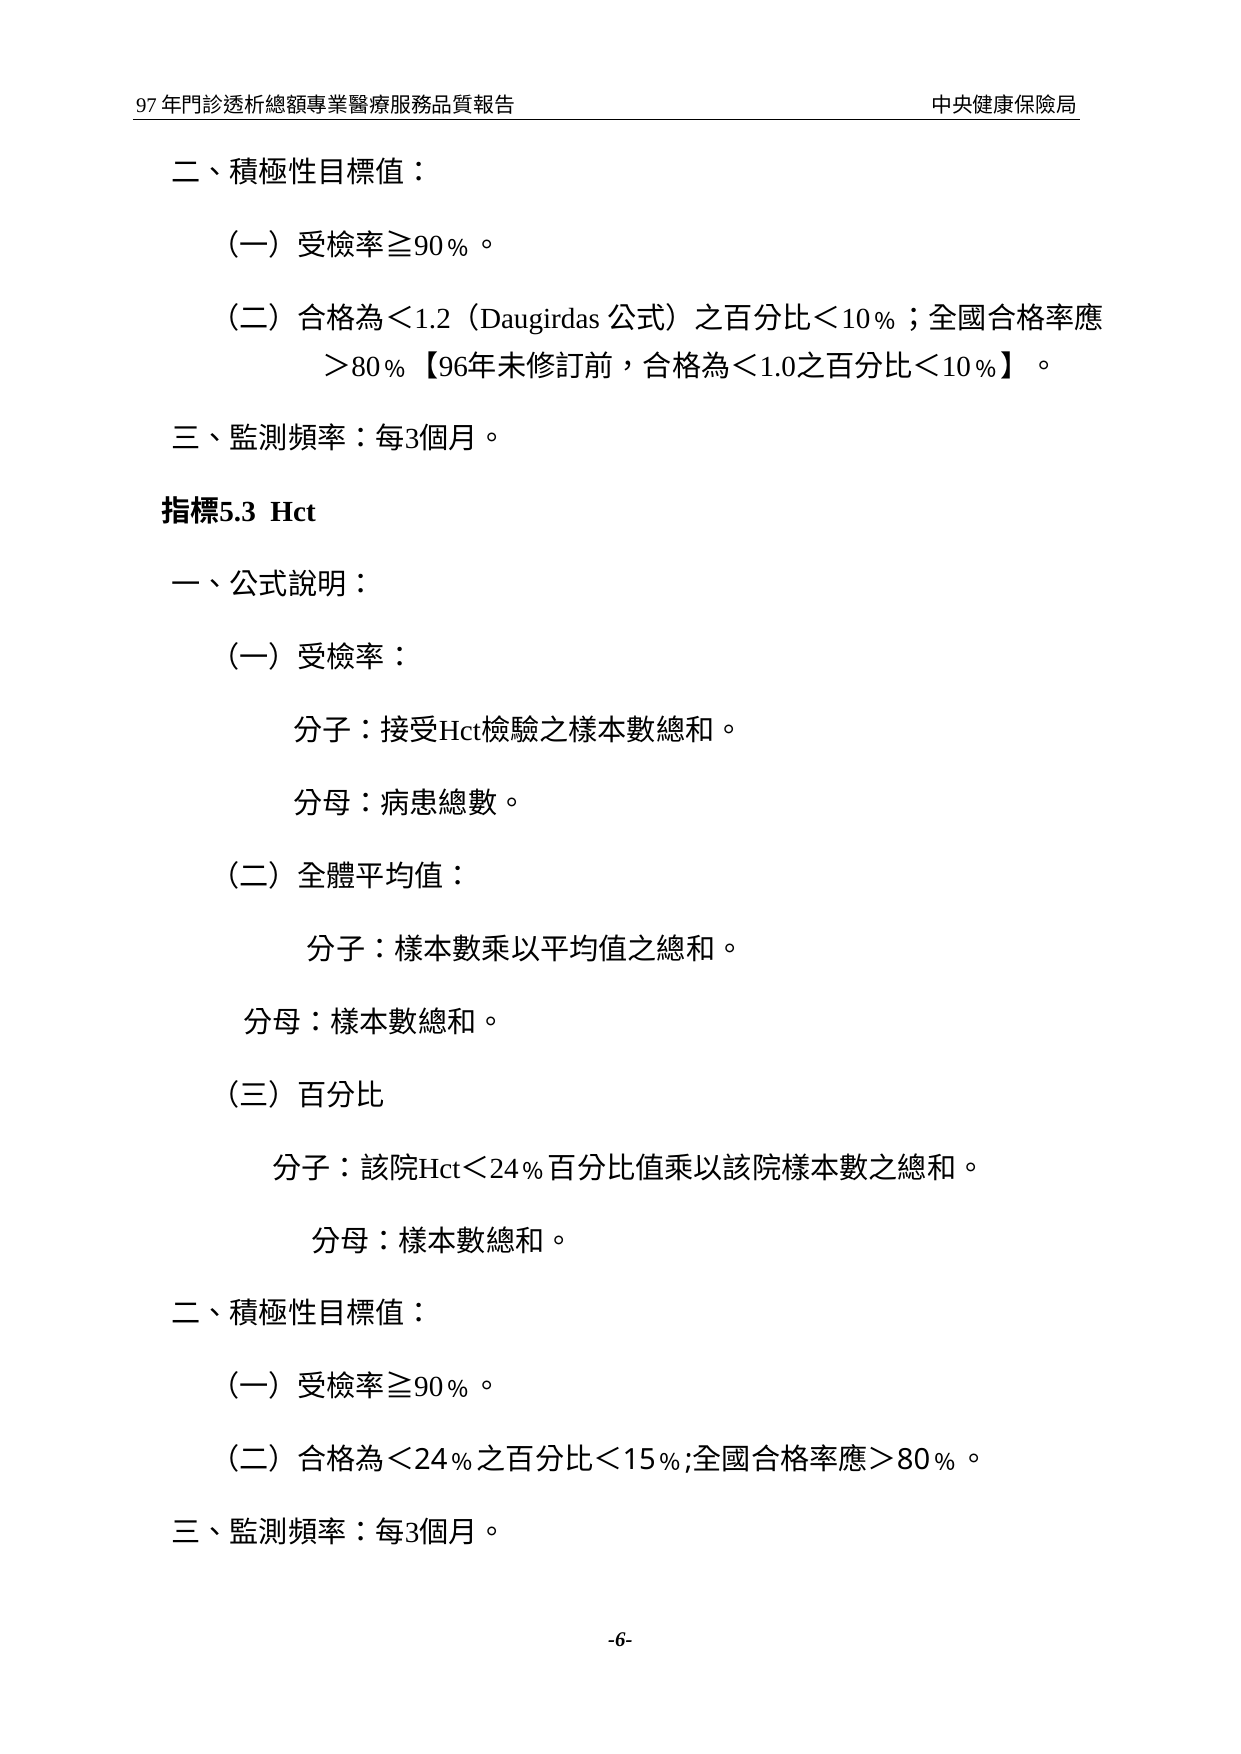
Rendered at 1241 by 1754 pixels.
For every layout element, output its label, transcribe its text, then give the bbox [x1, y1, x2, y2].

list 監測頻率：每3個月。 [171, 411, 1104, 458]
list 合格為＜1.2（Daugirdas 公式）之百分比＜10﹪；全國合格率應＞80﹪【96年未修訂前，合格為＜1.0之百分比＜10﹪】。 [210, 290, 1104, 386]
text 分子：該院Hct＜24﹪百分比值乘以該院樣本數之總和。 [236, 1140, 1104, 1188]
list 監測頻率：每3個月。 [171, 1504, 1104, 1552]
list 全體平均值： [210, 848, 1104, 896]
list 公式說明： [171, 556, 1104, 604]
list 受檢率： [210, 629, 1104, 677]
text 分母：樣本數總和。 [184, 994, 1104, 1042]
text 分母：病患總數。 [234, 775, 1104, 823]
text 分子：樣本數乘以平均值之總和。 [161, 921, 1104, 969]
text 指標5.3 Hct [161, 483, 1104, 531]
list 受檢率≧90﹪。 [210, 1358, 1104, 1406]
list 積極性目標值： [171, 144, 1104, 192]
list 百分比 [210, 1067, 1104, 1115]
list 積極性目標值： [171, 1286, 1104, 1333]
list 受檢率≧90﹪。 [210, 217, 1104, 265]
text 分子：接受Hct檢驗之樣本數總和。 [234, 702, 1104, 750]
list 合格為＜24﹪之百分比＜15﹪;全國合格率應＞80﹪。 [210, 1431, 1104, 1479]
text 分母：樣本數總和。 [311, 1213, 1104, 1261]
